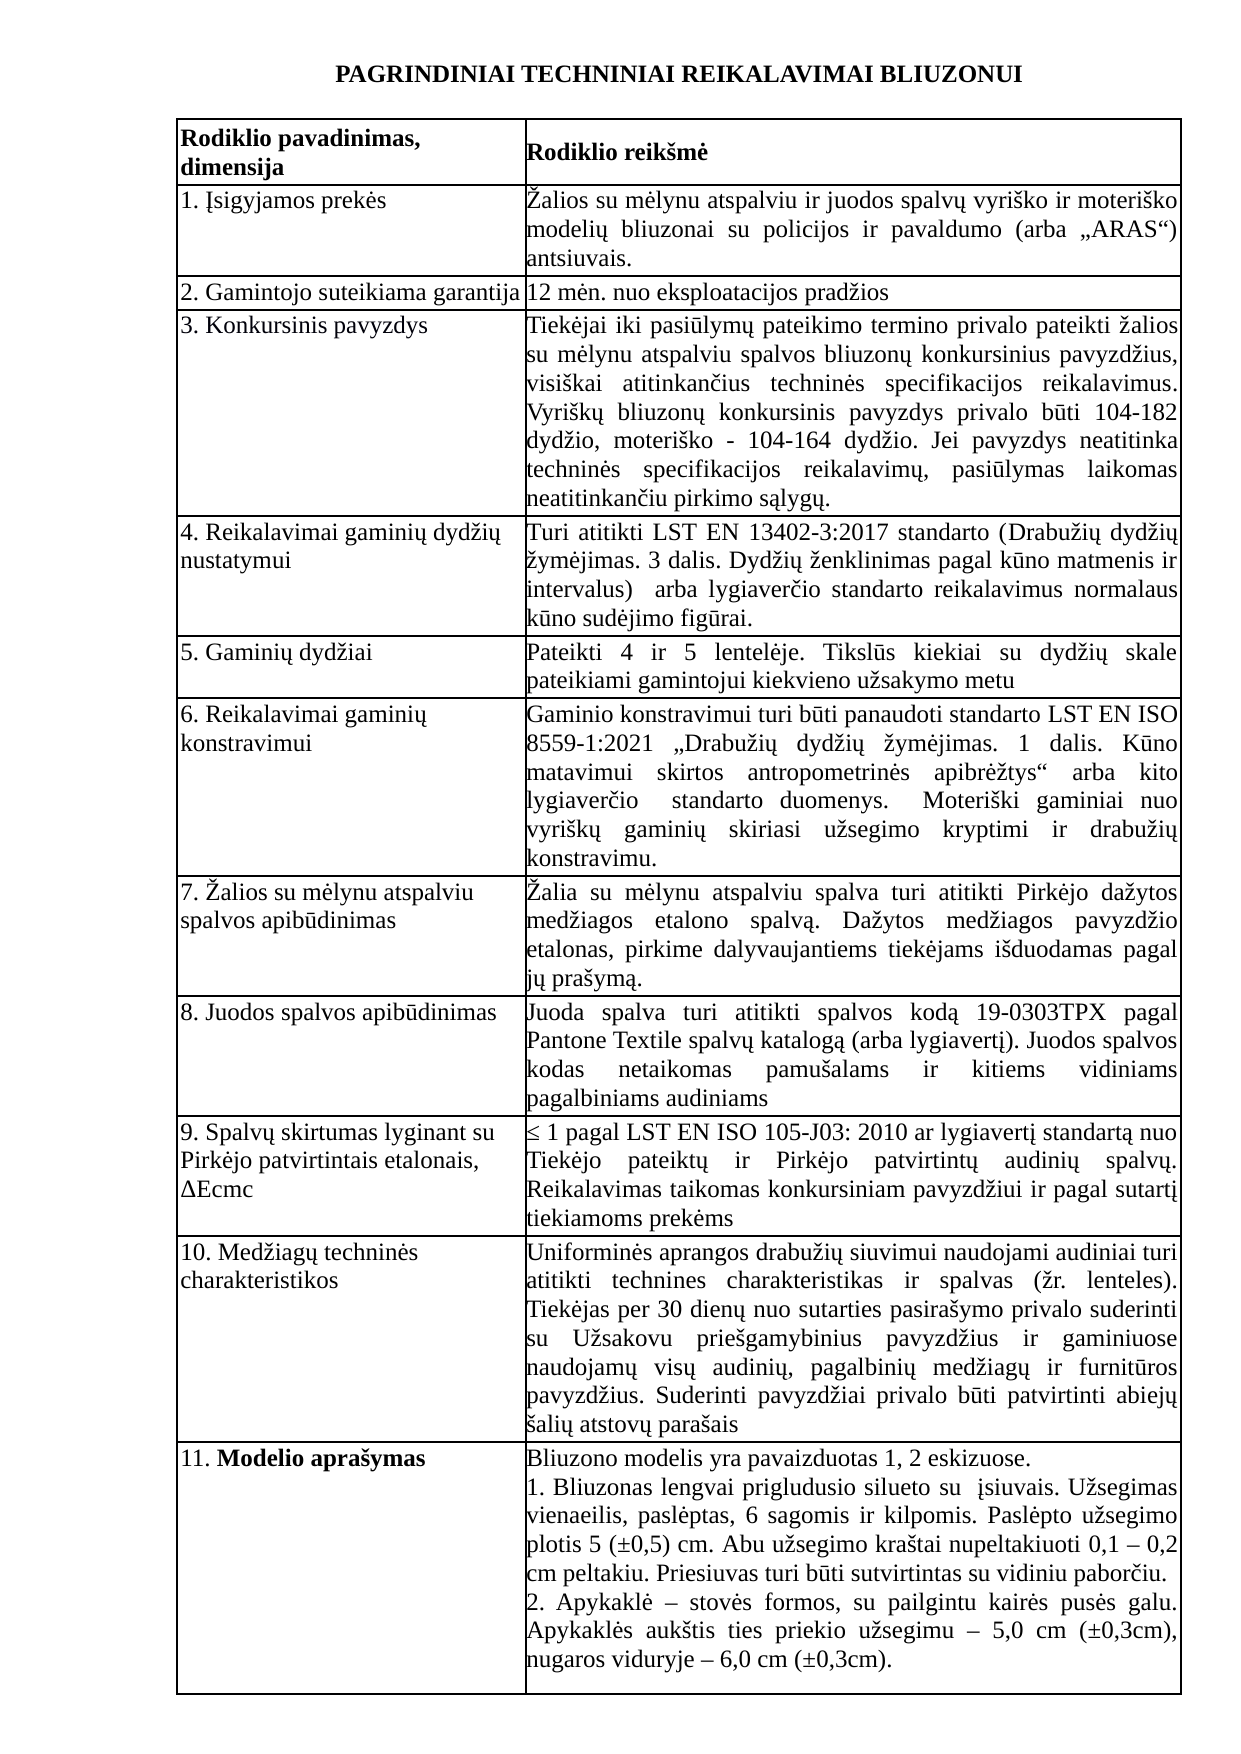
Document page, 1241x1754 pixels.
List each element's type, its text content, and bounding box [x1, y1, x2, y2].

table_cell Žalios su mėlynu atspalviu ir juodos spalvų vyriško ir moteriško modelių bliuzonai su policijos ir pavaldumo (arba „ARAS“) antsiuvais. [527, 186, 1180, 275]
table_cell Bliuzono modelis yra pavaizduotas 1, 2 eskizuose. 1. Bliuzonas lengvai prigludusio silueto su įsiuvais. Užsegimas vienaeilis, paslėptas, 6 sagomis ir kilpomis. Paslėpto užsegimo plotis 5 (±0,5) cm. Abu užsegimo kraštai nupeltakiuoti 0,1 – 0,2 cm peltakiu. Priesiuvas turi būti sutvirtintas su vidiniu paborčiu. 2. Apykaklė – stovės formos, su pailgintu kairės pusės galu. Apykaklės aukštis ties priekio užsegimu – 5,0 cm (±0,3cm), nugaros viduryje – 6,0 cm (±0,3cm). Prie apykaklės galo užsegimui prisiūti nustatytos formos kibūs tekstiliniai užsegimai : 2.1. prie apykaklės pailginto kairės pusės galo vidinės pusės – stačiakampio formos, 3 x 7(±0,2) cm dydžio kibaus tekstilinio užsegimo švelnioji pusė , o prie apykaklės pailginto kairės pusės galo išorinės pusės – stačiakampio formos, 3 x 4 (±0,2) cm dydžio kibaus tekstilinio užsegimo švelnioji pusė ; 2.2. prie apykaklės dešinės išorinės pusės – stačiakampio formos, 3 x 7 (±0,2) cm dydžio kibaus tekstilinio užsegimo šiurkščioji pusė , o prie apykaklės kairės išorinės pusės – stačiakampio formos, 3 x 4 (±0,2) cm dydžio kibaus tekstilinio užsegimo šiurkščioji pusė. Bliuzono apykaklės įsiuvimo siūlėje (nugaros centre) iš vidinės pusės įsiūta pakaba iš pagrindinio audinio arba ripso juostelės. 3. Bliuzono (moteriško bliuzono) priekis kirptas, su papete, dviem vertikaliomis 17,5 (±0,5)cm ilgio kišenėmis su užtrauktuku ir 1,5 (±0,3) cm pločio lystele. Ant užtrauktuko spynelės – 5 (±0,5) cm ilgio pakabukas iš ripso juostelės. Pakabuko galai užlenkiami į vidų ir užtvirtinami zigzagine siūle. Kišenės maišelis iš tinklinio pamušalo. Vienas kišenės kraštas įsiūtas į pagrindinės detalės pokraščio (slapto užsegimo) siūlę. Kišenių atstumas nuo priekio krašto ir slapto užsegimo peltakio turi būti simetriškas. 4. Priekio papetės prisiuvimo siūlėje įsiūta 4,2x12,5 (±0,2) cm detalė ant kurios tvirtinama mova. Detalė nupeltakiuota 0,1 – 0,2 cm atstumu nuo krašto. Apatinė detalės dalis užsegama metaline spaude. 5. Ant dešinės priekio puselės 2cm (±0,2cm) atstumu nuo papetės prisiuvimo siūlės kišenės lystelės lygyje prisiūta „Velcro“ veltinio juostelė pavardės juostelei tvirtinti, matmenys 10x2cm (±0,2cm). Prie juodų bliuzonų juostelės neprisiuvamos. 6. Priekio kairėje pusėje 2cm (±0,2cm) atstumu nuo papetės prisiuvimo siūlės kišenės lystelės lygyje prisiūta „Velcro“ veltinio juostelė, matmenys 12x2,5cm (±0,2cm). Prie „Velcro“ veltinio juostelės tvirtinamas ant „Velcro“ kabliukų juostelės prisiūtas šviesą atspindintis užrašas „POLICIJA“. 7. Nugara su papete ir su 2cm (±0,3cm) gylio klostėmis laisvumui. Nugaros įsiūvų gylis – 1cm (±0,2 cm). 8. Nugaroje per vidurį, 4,5cm (±0,5cm)atstumu nuo papetės siūlės prisiūta „Velcro“ veltinio juosta šviesą atspindinčiam užrašui „POLICIJA“ tvirtinti, matmenys – 31x8(±0,2)cm. Prie juodų bliuzonų juostelės neprisiuvamos. 9. Rankovės statytos, kirptos, su uždėtinėmis kišenėmis, kurių viršutinis kraštas įeina į rankovės prisiuvimo siūlę, užsegamomis užtrauktuku. Ant užtrauktuko spynelės – 5cm (±0,5cm) ilgio pakabukas iš ripso juostelės. Pakabuko galai užlenkiami į vidų ir užtvirtinami zigzagine siūle. Nugarinėje kišenės dalyje suformuota klostė laisvumui, klostės gylis 3cm (±0,5cm). Kišenės ilgis priekyje 23cm (±0,5cm), nugarinėje dalyje 25cm (±0,5cm), kišenės plotis 18cm (±0,5cm), moteriškuose - 22 x 24 x17 cm. Ant kairės rankovės esančios kišenės prisiūta 12x 3,5cm (±0,2cm) uždėtinė kišenė rašikliui. Rankovių apačia su dviem 1,5 cm (±0,2cm) gylio simetriškai užsiūtomis klostėmis. Rankovės užbaigiamos rankogaliais ir skeltukais, kurie užsegami sagomis ir kilpomis. Rankovės alkūnės srityje yra trys 8cm (±0,5cm) ilgio įsiūvai. 10. Ant dešinės rankovės abiejų rankovių uždėtinės kišenės per vidurį 3 cm (±0,5cm) atstumu nuo rankovės įsiūvimo siūlės prisiūta „Velcro“ tipo ar lygiavertė veltinio juosta (5,5 5,8x3,4 cm (±0,3cm)) vėliavėlei tvirtinti, 2 cm žemiau vėliavėlės prisiūta „Velcro“ tipo ar lygiavertė veltinio juosta, pavaldumo arba „Aras“ antsiuvui tvirtinti. Veltinio juostos kontūrai turi atitikti antsiuvų kontūrui. Tokia pati veltinio juosta tvirtinama ant kairės rankovės uždėtinės kišenės “POLICIJA“ antsiuvui tvirtinti. Antsiuvai tvirtinami ant abiejų rankovių simetriškai. 11. Ant rankovių susiuvimo siūlių yra pritvirtintos kilpos iš pagrindinio audinio. Kilpos matmenys: 5,5x0,7cm (±0,3cm). 12. Rankovės juostelė prisiūta vidinėje rankovės pusėje rankovės detalių susiuvimo siūlėje. Juostelė naudojama atraitotos rankovės fiksavimui. Kilpa išsiūta 1,5cm (±0,2cm) nuo juostelės galo. Saga prisiuvama 7cm (±0,2cm) nuo juostelės galo. (eskizas 2) 13. Pažasties srityje įsiūta 30x16cm (±1cm) (moteriškuose bliuzonuose- 26x12 cm) detalė iš trikotažinės medžiagos. 14. Visos “Velcro“ juostelės prisiuvamos 0,2-0,3cm atstumu nuo krašto. Didesnės „Velcro“ juostelės prasiuvamos dvejomis sukryžiuotomis įstrižomis siūlėmis. 15. Nugaros ir priekio papetės, rankovių susiuvimo siūlė, rankogalio prisiuvimo siūlė, stovės prisiuvimo siūlė, pečių siūlė, rankovės įsiuvimo siūlė, kišenės užtrauktuko apatinė dalis, uždėtinės kišenės nugarinė dalis nupeltakiuoti dviem apdailos peltakiais, atstumas tarp siūlių 0,6-0,7 cm. Įsiūvai alkūnių srityje rankovėse, rankogaliai, rankovės skeltukai, priekio kraštas, kišenės lystele, stovės viršutinis kraštas, detalė movai, rankovės juostelė nupeltakiuoti 0,1-0,2cm pločio siūle. Bliuzono apačia nupeltakiuota 0,6-0,7 cm pločio siūle. 16. Šviesą atspindintis užrašas „POLICIJA“ priekyje atspaudžiamas karštuoju būdu, sidabro spalvos didžiosiomis raidėmis (šriftas – HELVETIKA BOLD). Šviesą atspindintį užrašą atspausdinti ant pagrindinio audinio juostelės, prie kurios 0,2cm (±0,1cm) siūle prisiūti “Velcro” juostelės kabliukus. Juostelės matmenys: 12x2,5cm (±0,2cm). 17. Šviesą atspindintis užrašas „POLICIJA“ nugaroje atspaudžiamas karštuoju būdu, sidabro spalvos didžiosiomis raidėmis (šifras – HELVETIKA BOLD). Šviesą atspindintį užrašą atspausdinti ant pagrindinio audinio juostelės, prie kurios 0,2cm (±0,1cm) siūle prisiūti “Velcro” juostelės kabliukus. Juostelės matmenys: 31x8cm (±0,2cm). Prie juodų bliuzonų šviesą atspindintis užrašas “POLICIJA” netvirtinamas. 18. Bliuzono priekio pokraščio dalis, rankogaliai, apykaklė ir detalė movai turi būti pastandinti skalbimui arba organiniams tirpikliams atsparia klijine medžiaga. 19. Konkursinio pavyzdžio vertinimui neturi įtakos smulkūs neatitikimai, tokie kaip: peltakio plotis, nekokybiška siūlė tam tikroje vietoje, detalės arba atstumo matmenų paklaida iki 5 mm. [527, 1443, 1180, 1693]
table_header Rodiklio reikšmė [527, 120, 1180, 183]
table_cell 7. Žalios su mėlynu atspalviu spalvos apibūdinimas [178, 877, 525, 995]
table_cell 9. Spalvų skirtumas lyginant su Pirkėjo patvirtintais etalonais, ΔEcmc [178, 1117, 525, 1235]
table_cell Gaminio konstravimui turi būti panaudoti standarto LST EN ISO 8559-1:2021 „Drabužių dydžių žymėjimas. 1 dalis. Kūno matavimui skirtos antropometrinės apibrėžtys“ arba kito lygiaverčio standarto duomenys. Moteriški gaminiai nuo vyriškų gaminių skiriasi užsegimo kryptimi ir drabužių konstravimu. [527, 699, 1180, 875]
table_cell 4. Reikalavimai gaminių dydžių nustatymui [178, 517, 525, 635]
table_cell Uniforminės aprangos drabužių siuvimui naudojami audiniai turi atitikti technines charakteristikas ir spalvas (žr. lenteles). Tiekėjas per 30 dienų nuo sutarties pasirašymo privalo suderinti su Užsakovu priešgamybinius pavyzdžius ir gaminiuose naudojamų visų audinių, pagalbinių medžiagų ir furnitūros pavyzdžius. Suderinti pavyzdžiai privalo būti patvirtinti abiejų šalių atstovų parašais [527, 1237, 1180, 1441]
table_cell 11. Modelio aprašymas [178, 1443, 525, 1693]
table_cell 8. Juodos spalvos apibūdinimas [178, 997, 525, 1115]
table_cell Tiekėjai iki pasiūlymų pateikimo termino privalo pateikti žalios su mėlynu atspalviu spalvos bliuzonų konkursinius pavyzdžius, visiškai atitinkančius techninės specifikacijos reikalavimus. Vyriškų bliuzonų konkursinis pavyzdys privalo būti 104-182 dydžio, moteriško - 104-164 dydžio. Jei pavyzdys neatitinka techninės specifikacijos reikalavimų, pasiūlymas laikomas neatitinkančiu pirkimo sąlygų. [527, 311, 1180, 515]
table_cell 1. Įsigyjamos prekės [178, 186, 525, 275]
table_cell Žalia su mėlynu atspalviu spalva turi atitikti Pirkėjo dažytos medžiagos etalono spalvą. Dažytos medžiagos pavyzdžio etalonas, pirkime dalyvaujantiems tiekėjams išduodamas pagal jų prašymą. [527, 877, 1180, 995]
table_cell Pateikti 4 ir 5 lentelėje. Tikslūs kiekiai su dydžių skale pateikiami gamintojui kiekvieno užsakymo metu [527, 637, 1180, 697]
table_cell Juoda spalva turi atitikti spalvos kodą 19-0303TPX pagal Pantone Textile spalvų katalogą (arba lygiavertį). Juodos spalvos kodas netaikomas pamušalams ir kitiems vidiniams pagalbiniams audiniams [527, 997, 1180, 1115]
table_cell 6. Reikalavimai gaminių konstravimui [178, 699, 525, 875]
table_cell 10. Medžiagų techninės charakteristikos [178, 1237, 525, 1441]
table_cell 3. Konkursinis pavyzdys [178, 311, 525, 515]
table_cell ≤ 1 pagal LST EN ISO 105-J03: 2010 ar lygiavertį standartą nuo Tiekėjo pateiktų ir Pirkėjo patvirtintų audinių spalvų. Reikalavimas taikomas konkursiniam pavyzdžiui ir pagal sutartį tiekiamoms prekėms [527, 1117, 1180, 1235]
table_cell Turi atitikti LST EN 13402-3:2017 standarto (Drabužių dydžių žymėjimas. 3 dalis. Dydžių ženklinimas pagal kūno matmenis ir intervalus) arba lygiaverčio standarto reikalavimus normalaus kūno sudėjimo figūrai. [527, 517, 1180, 635]
table_header Rodiklio pavadinimas, dimensija [178, 120, 525, 183]
table_cell 5. Gaminių dydžiai [178, 637, 525, 697]
